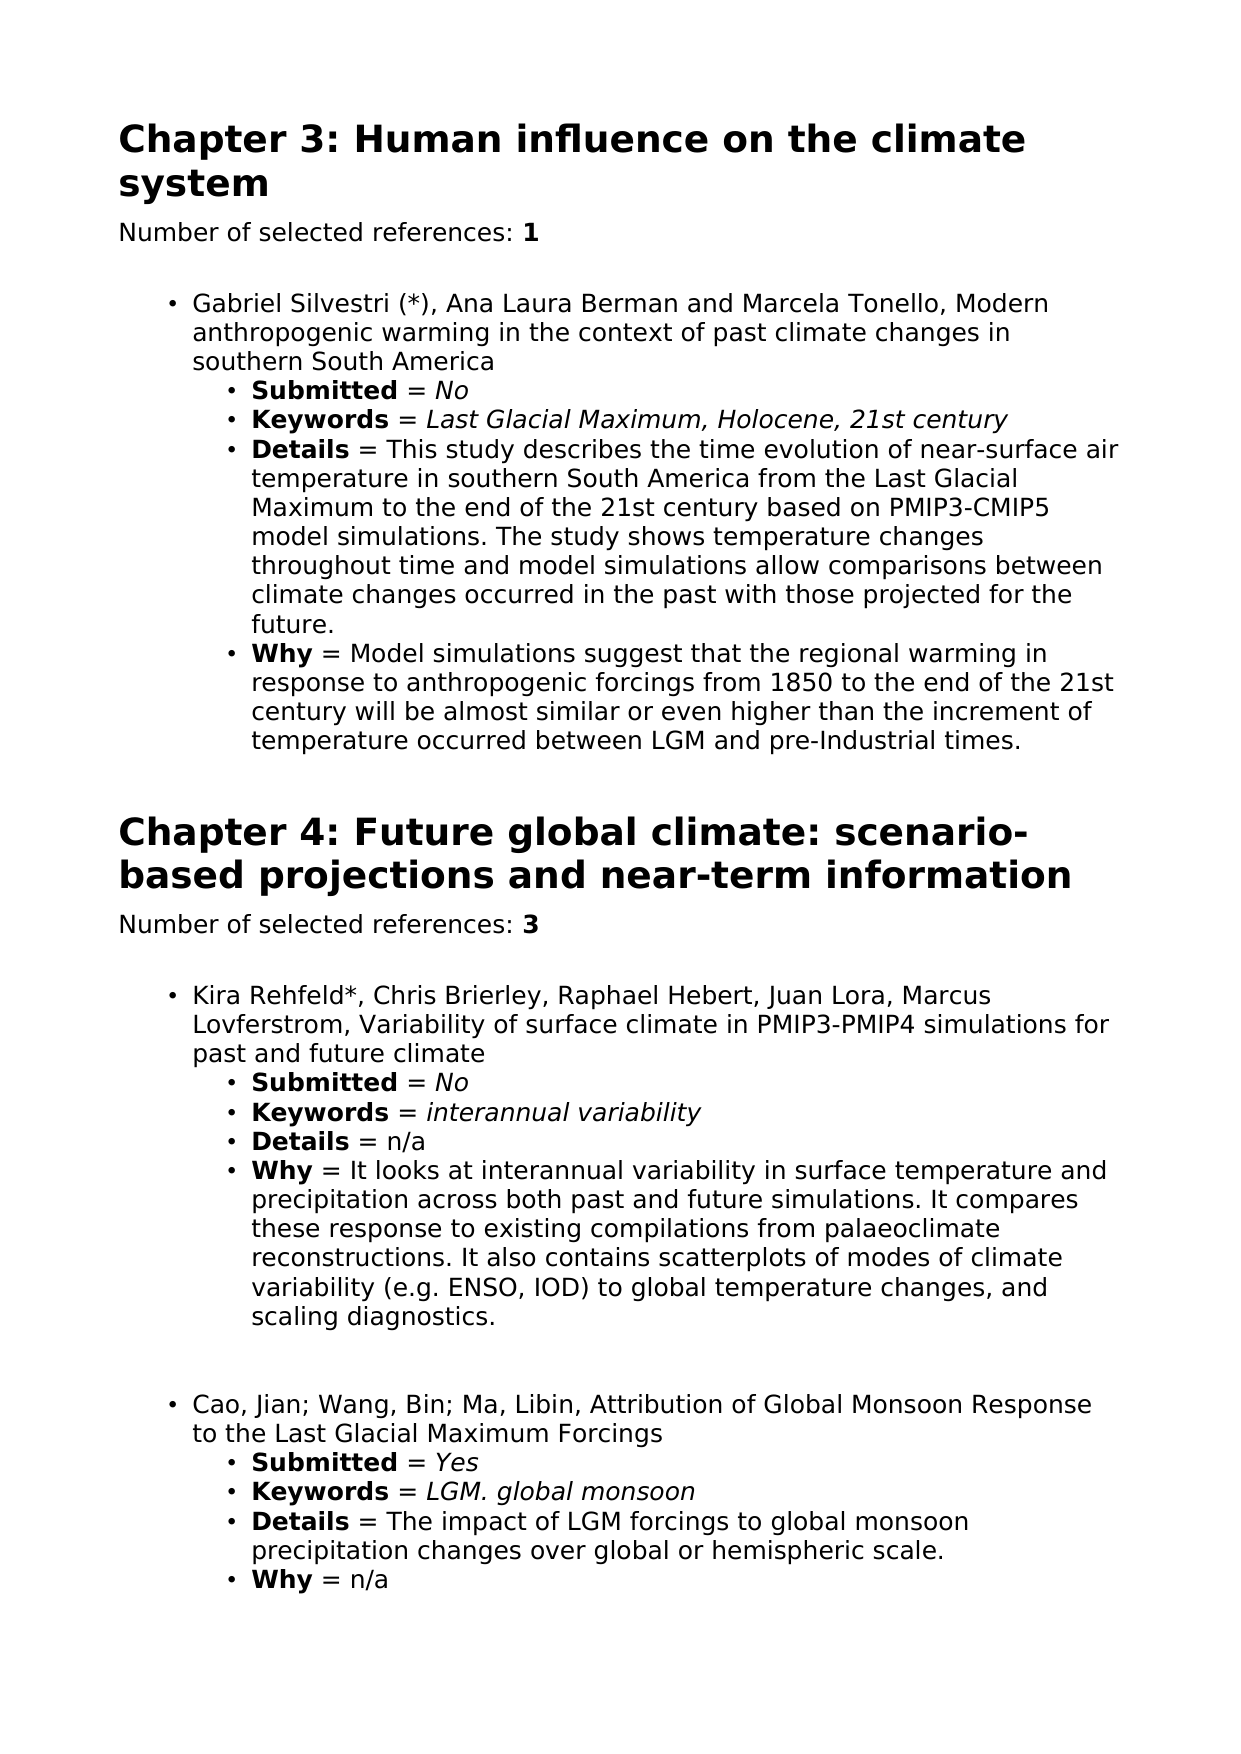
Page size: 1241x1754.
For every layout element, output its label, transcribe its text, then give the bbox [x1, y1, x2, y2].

list Submitted = No [236, 377, 1122, 406]
list Why = n/a [236, 1565, 1122, 1594]
subtitle Chapter 3: Human influence on the climate system [118, 118, 1122, 205]
text Number of selected references: 3 [118, 910, 1122, 939]
list Details = The impact of LGM forcings to global monsoon precipitation changes over global or hemispheric scale. [236, 1507, 1122, 1565]
list Submitted = No [236, 1069, 1122, 1098]
list Keywords = LGM. global monsoon [236, 1478, 1122, 1507]
list Keywords = Last Glacial Maximum, Holocene, 21st century [236, 406, 1122, 435]
subtitle Chapter 4: Future global climate: scenario-based projections and near-term information [118, 810, 1122, 897]
list Gabriel Silvestri (*), Ana Laura Berman and Marcela Tonello, Modern anthropogenic warming in the context of past climate changes in southern South America [177, 289, 1122, 377]
list Why = It looks at interannual variability in surface temperature and precipitation across both past and future simulations. It compares these response to existing compilations from palaeoclimate reconstructions. It also contains scatterplots of modes of climate variability (e.g. ENSO, IOD) to global temperature changes, and scaling diagnostics. [236, 1156, 1122, 1331]
text Number of selected references: 1 [118, 218, 1122, 247]
list Why = Model simulations suggest that the regional warming in response to anthropogenic forcings from 1850 to the end of the 21st century will be almost similar or even higher than the increment of temperature occurred between LGM and pre-Industrial times. [236, 639, 1122, 756]
list Submitted = Yes [236, 1448, 1122, 1478]
list Details = n/a [236, 1127, 1122, 1156]
list Kira Rehfeld*, Chris Brierley, Raphael Hebert, Juan Lora, Marcus Lovferstrom, Variability of surface climate in PMIP3-PMIP4 simulations for past and future climate [177, 981, 1122, 1069]
list Keywords = interannual variability [236, 1098, 1122, 1127]
list Details = This study describes the time evolution of near-surface air temperature in southern South America from the Last Glacial Maximum to the end of the 21st century based on PMIP3-CMIP5 model simulations. The study shows temperature changes throughout time and model simulations allow comparisons between climate changes occurred in the past with those projected for the future. [236, 435, 1122, 639]
list Cao, Jian; Wang, Bin; Ma, Libin, Attribution of Global Monsoon Response to the Last Glacial Maximum Forcings [177, 1390, 1122, 1448]
